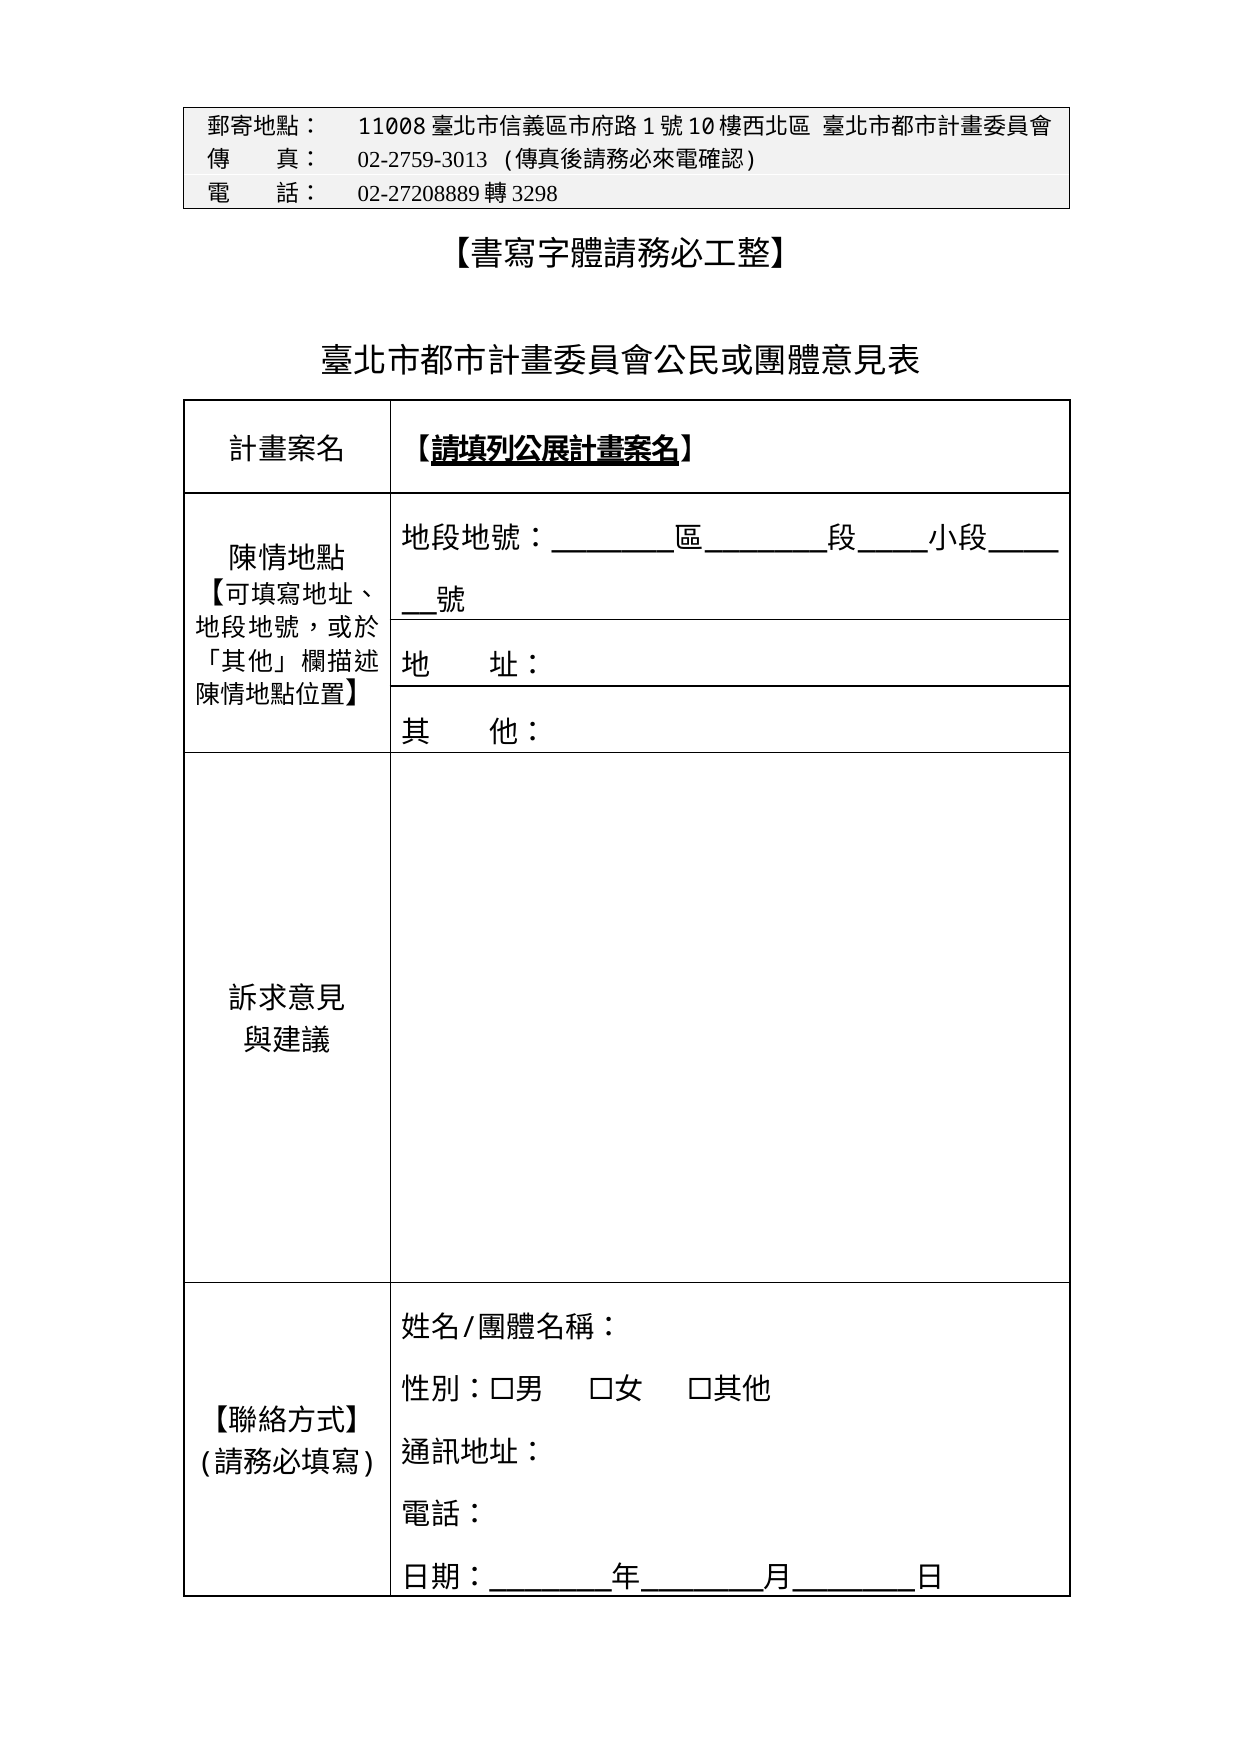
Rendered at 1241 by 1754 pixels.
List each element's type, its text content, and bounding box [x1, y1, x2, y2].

table_cell 姓名/團體名稱： 性別：男 女 其他 通訊地址： 電話： 日期：_______年_______月_______日 [391, 1283, 1069, 1595]
table_cell 其 他： [391, 687, 1069, 752]
table_header 【請填列公展計畫案名】 [391, 401, 1069, 492]
text 【書寫字體請務必工整】 [187, 232, 1053, 273]
table_header 計畫案名 [185, 401, 390, 492]
table_cell 【聯絡方式】(請務必填寫) [185, 1283, 390, 1595]
table_cell 電 話： [184, 175, 346, 208]
table_cell 陳情地點 【可填寫地址、地段地號，或於「其他」欄描述陳情地點位置】 [185, 494, 390, 752]
table_cell 地段地號：­­_______區_______段____小段______號 [391, 494, 1069, 619]
table_header 11008臺北市信義區市府路1號10樓西北區 臺北市都市計畫委員會 [346, 108, 1069, 141]
table_cell 02-27208889轉3298 [346, 175, 1069, 208]
text 臺北市都市計畫委員會公民或團體意見表 [187, 339, 1053, 381]
table_cell [391, 753, 1069, 1281]
table_header 郵寄地點： [184, 108, 346, 141]
table_cell 地 址： [391, 620, 1069, 685]
table_cell 傳 真： [184, 141, 346, 174]
table_cell 02-2759-3013 (傳真後請務必來電確認) [346, 141, 1069, 174]
table_cell 訴求意見 與建議 [185, 753, 390, 1281]
